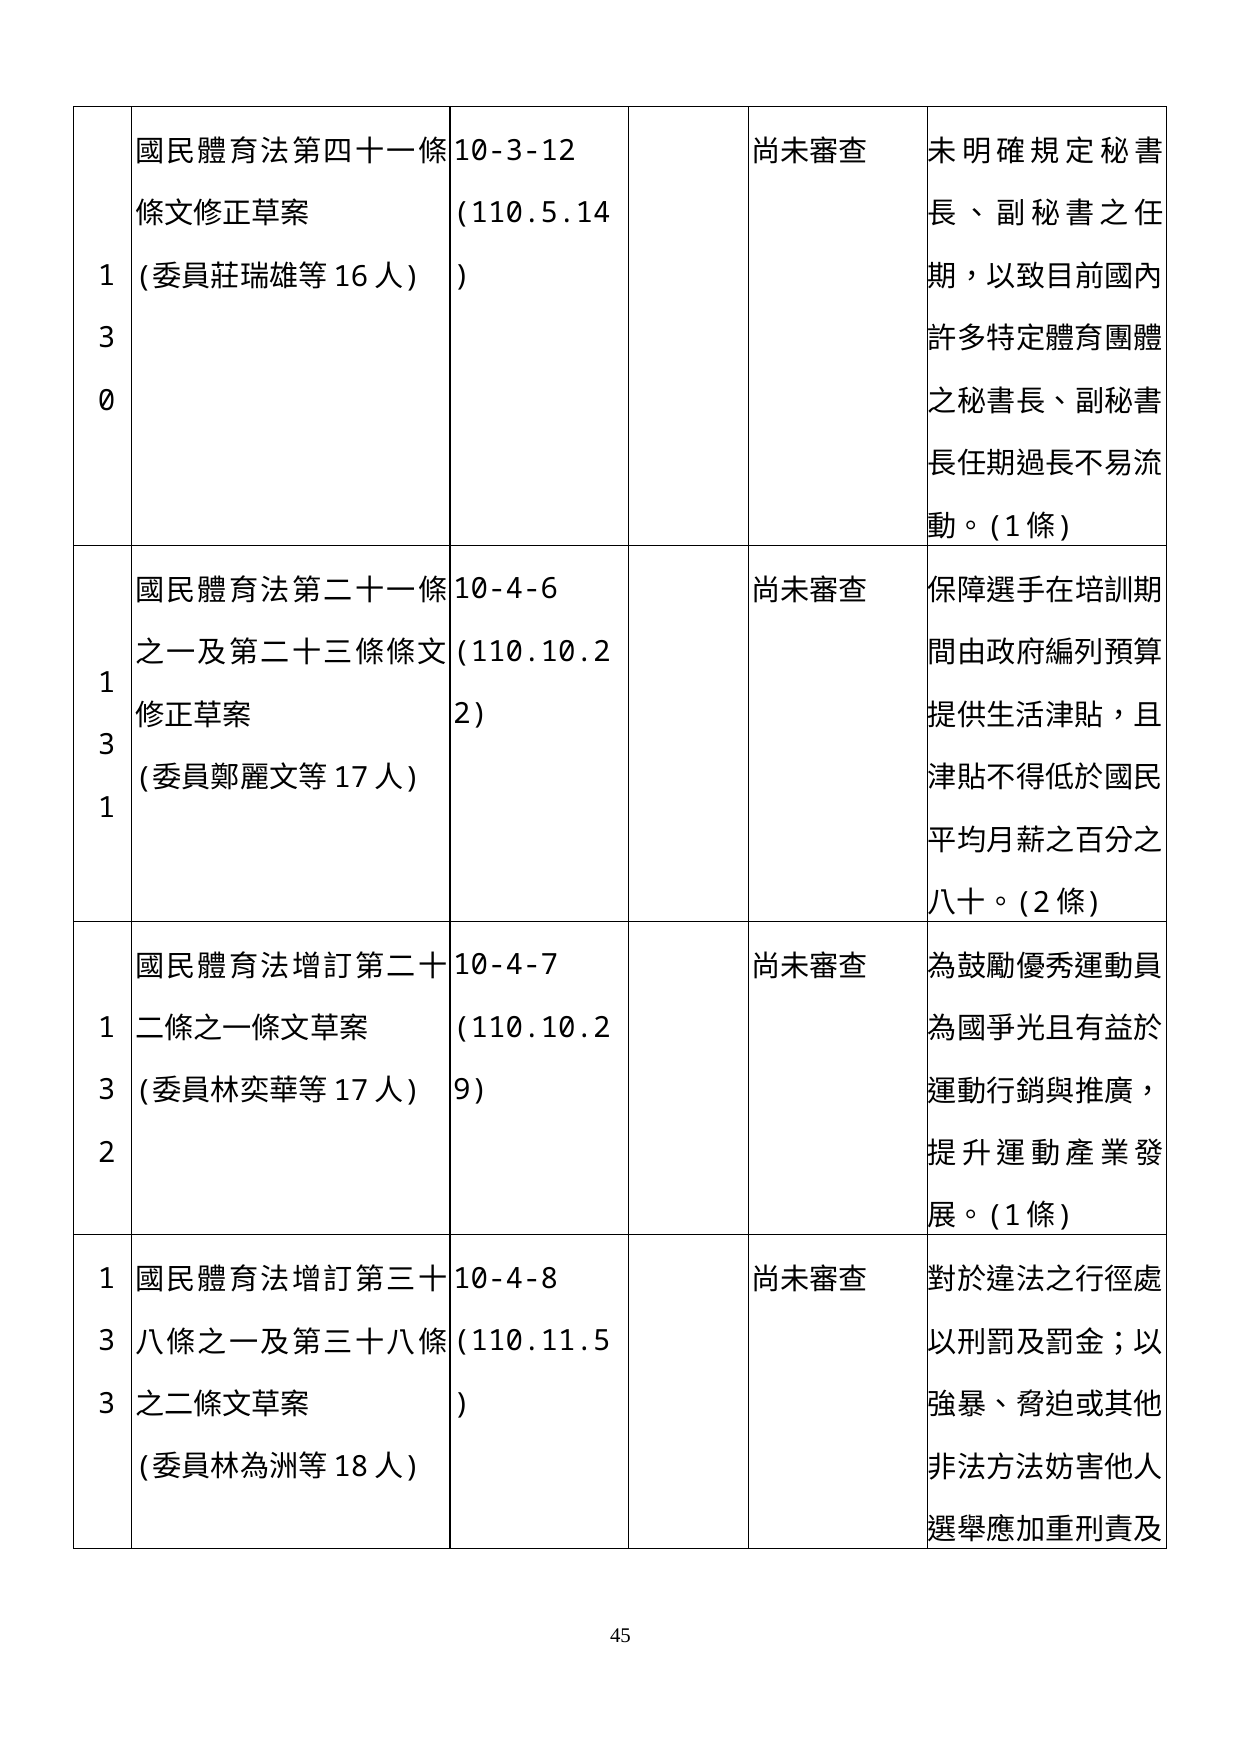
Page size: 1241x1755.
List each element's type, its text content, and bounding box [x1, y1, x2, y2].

table_cell [74, 922, 131, 1234]
table_cell [629, 546, 748, 921]
table_cell 為鼓勵優秀運動員為國爭光且有益於運動行銷與推廣，提升運動產業發展。(1條) [928, 922, 1166, 1234]
table_cell 國民體育法第四十一條條文修正草案 (委員莊瑞雄等16人) [132, 107, 449, 544]
table_cell 未明確規定秘書長、副秘書之任期，以致目前國內許多特定體育團體之秘書長、副秘書長任期過長不易流動。(1條) [928, 107, 1166, 544]
table_cell 尚未審查 [749, 1235, 927, 1548]
table_cell [629, 1235, 748, 1548]
table_cell 10-3-12 (110.5.14) [451, 107, 628, 544]
table_cell 10-4-6 (110.10.22) [451, 546, 628, 921]
table_cell 10-4-7 (110.10.29) [451, 922, 628, 1234]
table_cell 對於違法之行徑處以刑罰及罰金；以強暴、脅迫或其他非法方法妨害他人選舉應加重刑責及 [928, 1235, 1166, 1548]
table_cell 國民體育法增訂第三十八條之一及第三十八條之二條文草案 (委員林為洲等18人) [132, 1235, 449, 1548]
table_cell 10-4-8 (110.11.5) [451, 1235, 628, 1548]
table_cell 尚未審查 [749, 922, 927, 1234]
table_cell 國民體育法第二十一條之一及第二十三條條文修正草案 (委員鄭麗文等17人) [132, 546, 449, 921]
table_cell 尚未審查 [749, 546, 927, 921]
table_cell [74, 1235, 131, 1548]
table_cell [629, 107, 748, 544]
table_cell [74, 107, 131, 544]
table_cell 國民體育法增訂第二十二條之一條文草案 (委員林奕華等17人) [132, 922, 449, 1234]
table_cell [74, 546, 131, 921]
table_cell 尚未審查 [749, 107, 927, 544]
table_cell 保障選手在培訓期間由政府編列預算提供生活津貼，且津貼不得低於國民平均月薪之百分之八十。(2條) [928, 546, 1166, 921]
table_cell [629, 922, 748, 1234]
